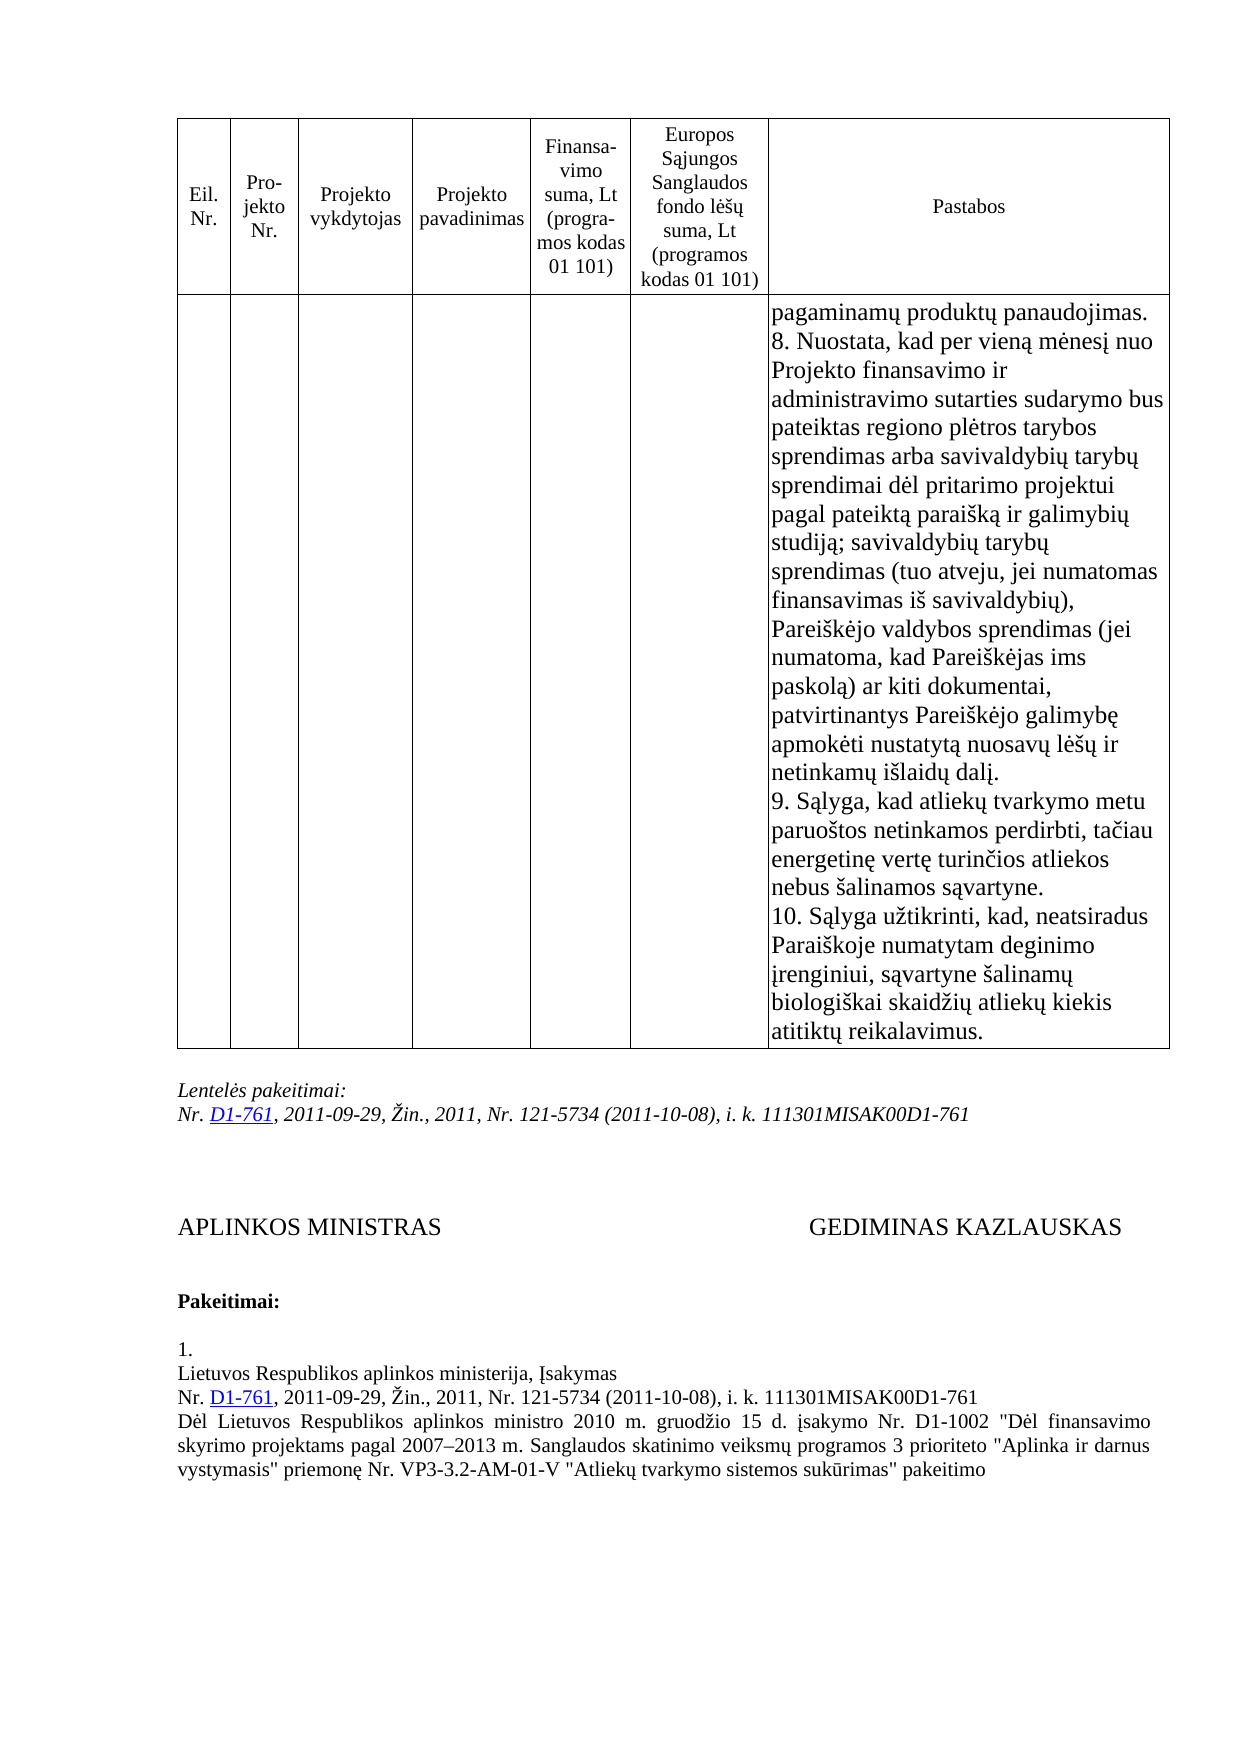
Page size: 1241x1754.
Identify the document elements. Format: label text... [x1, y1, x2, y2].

table_header Pastabos [769, 119, 1169, 293]
text Nr. D1-761, 2011-09-29, Žin., 2011, Nr. 121-5734 (2011-10-08), i. k. 111301MISAK00D1-761 [177, 1102, 1152, 1126]
table_header Europos Sąjungos Sanglaudos fondo lėšų suma, Lt (programos kodas 01 101) [631, 119, 768, 293]
table_cell [531, 295, 630, 1048]
text Nr. D1-761, 2011-09-29, Žin., 2011, Nr. 121-5734 (2011-10-08), i. k. 111301MISAK00D1-761 [177, 1385, 1152, 1409]
table_header Finansa-vimo suma, Lt (progra-mos kodas 01 101) [531, 119, 630, 293]
table_cell [299, 295, 412, 1048]
text Dėl Lietuvos Respublikos aplinkos ministro 2010 m. gruodžio 15 d. įsakymo Nr. D1-1002 "Dėl finansavimo skyrimo projektams pagal 2007–2013 m. Sanglaudos skatinimo veiksmų programos 3 prioriteto "Aplinka ir darnus vystymasis" priemonę Nr. VP3-3.2-AM-01-V "Atliekų tvarkymo sistemos sukūrimas" pakeitimo [177, 1409, 1152, 1481]
table_cell [413, 295, 530, 1048]
table_cell [631, 295, 768, 1048]
table_header Eil. Nr. [178, 119, 230, 293]
table_cell [231, 295, 298, 1048]
text Lentelės pakeitimai: [177, 1078, 1152, 1102]
text Lietuvos Respublikos aplinkos ministerija, Įsakymas [177, 1361, 1152, 1385]
table_header Projekto vykdytojas [299, 119, 412, 293]
table_header Pro-jekto Nr. [231, 119, 298, 293]
table_cell [178, 295, 230, 1048]
table_cell pagaminamų produktų panaudojimas. 8. Nuostata, kad per vieną mėnesį nuo Projekto finansavimo ir administravimo sutarties sudarymo bus pateiktas regiono plėtros tarybos sprendimas arba savivaldybių tarybų sprendimai dėl pritarimo projektui pagal pateiktą paraišką ir galimybių studiją; savivaldybių tarybų sprendimas (tuo atveju, jei numatomas finansavimas iš savivaldybių), Pareiškėjo valdybos sprendimas (jei numatoma, kad Pareiškėjas ims paskolą) ar kiti dokumentai, patvirtinantys Pareiškėjo galimybę apmokėti nustatytą nuosavų lėšų ir netinkamų išlaidų dalį. 9. Sąlyga, kad atliekų tvarkymo metu paruoštos netinkamos perdirbti, tačiau energetinę vertę turinčios atliekos nebus šalinamos sąvartyne. 10. Sąlyga užtikrinti, kad, neatsiradus Paraiškoje numatytam deginimo įrenginiui, sąvartyne šalinamų biologiškai skaidžių atliekų kiekis atitiktų reikalavimus. [769, 295, 1169, 1048]
text Pakeitimai: [177, 1289, 1152, 1313]
table_header Projekto pavadinimas [413, 119, 530, 293]
text Aplinkos ministras Gediminas Kazlauskas [177, 1212, 1152, 1241]
text 1. [177, 1337, 1152, 1361]
